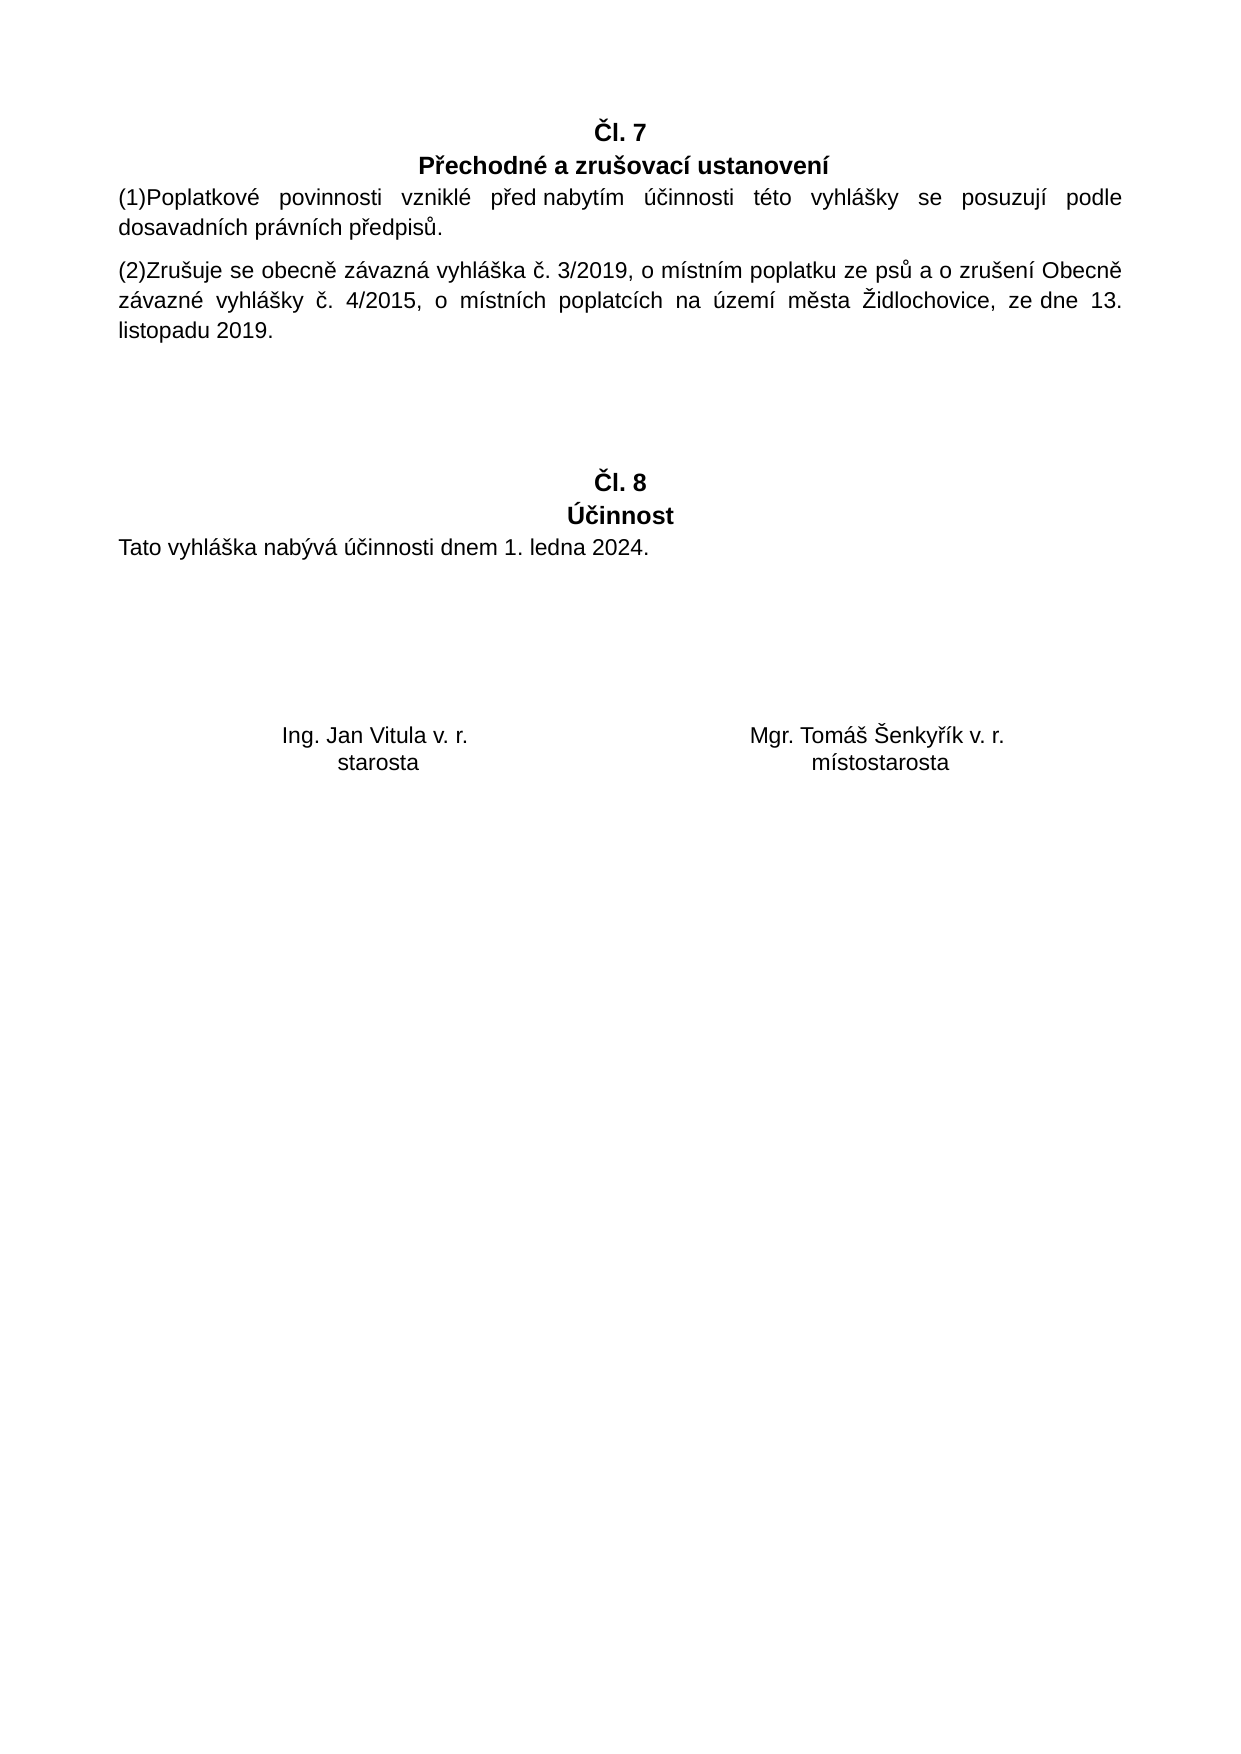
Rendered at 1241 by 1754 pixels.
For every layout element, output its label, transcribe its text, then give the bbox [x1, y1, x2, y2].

subtitle Čl. 8 Účinnost [118, 468, 1122, 530]
table_header Mgr. Tomáš Šenkyřík v. r. místostarosta [626, 663, 1128, 781]
list Zrušuje se obecně závazná vyhláška č. 3/2019, o místním poplatku ze psů a o zrušení Obecně závazné vyhlášky č. 4/2015, o místních poplatcích na území města Židlochovice, ze dne 13. listopadu 2019. [118, 257, 1122, 344]
text Tato vyhláška nabývá účinnosti dnem 1. ledna 2024. [118, 534, 1122, 561]
list Poplatkové povinnosti vzniklé před nabytím účinnosti této vyhlášky se posuzují podle dosavadních právních předpisů. [118, 184, 1122, 241]
table_cell [124, 781, 626, 899]
table_header Ing. Jan Vitula v. r. starosta [124, 663, 626, 781]
table_cell [626, 781, 1128, 899]
subtitle Čl. 7 Přechodné a zrušovací ustanovení [118, 118, 1122, 180]
